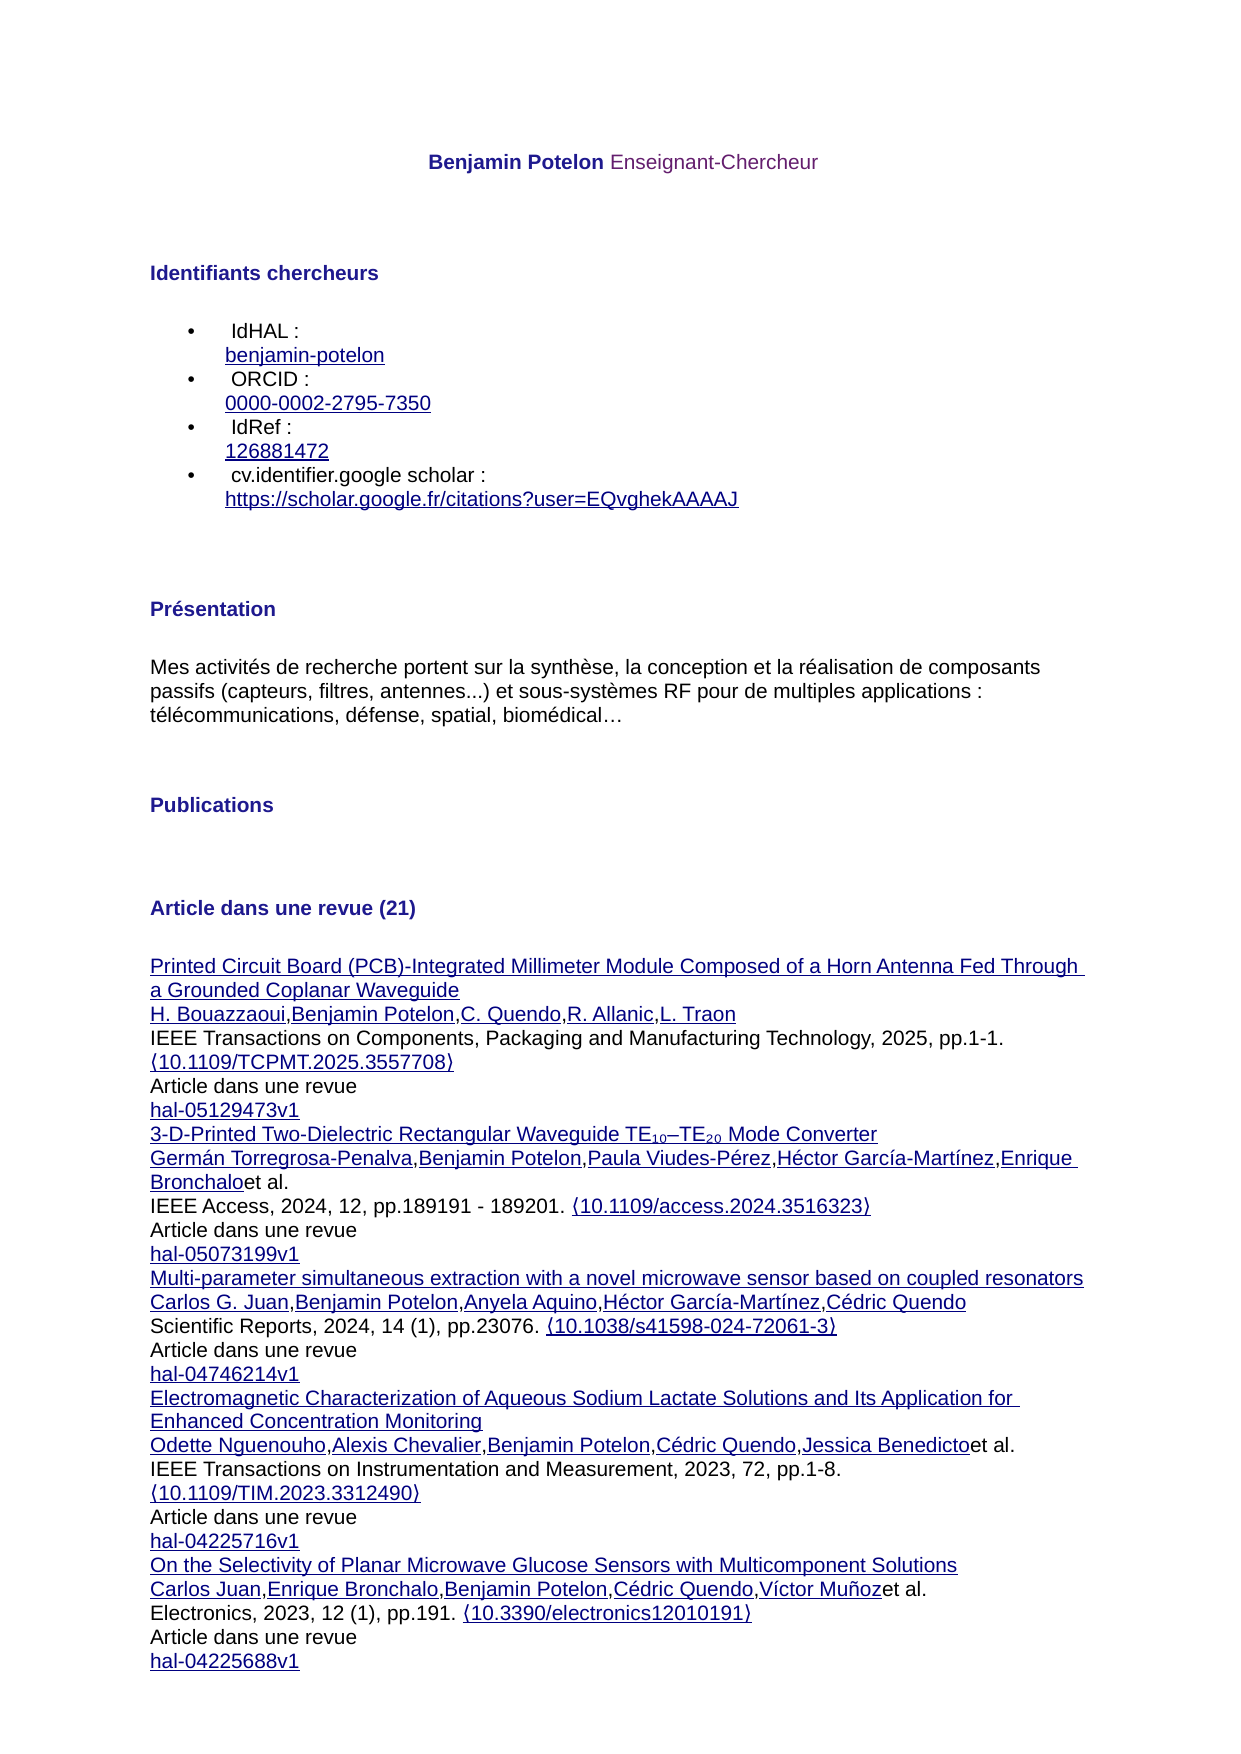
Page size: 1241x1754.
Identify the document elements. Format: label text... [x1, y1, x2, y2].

subtitle Présentation [150, 597, 1090, 621]
list benjamin-potelon [187, 343, 1090, 367]
list ORCID : [187, 367, 1090, 391]
list IdRef : [187, 414, 1090, 438]
list https://scholar.google.fr/citations?user=EQvghekAAAAJ [187, 486, 1090, 510]
list cv.identifier.google scholar : [187, 462, 1090, 486]
table_cell Electromagnetic Characterization of Aqueous Sodium Lactate Solutions and Its Application for Enhanced Concentration Monitoring Odette Nguenouho,Alexis Chevalier,Benjamin Potelon,Cédric Quendo,Jessica Benedictoet al. IEEE Transactions on Instrumentation and Measurement, 2023, 72, pp.1-8. ⟨10.1109/TIM.2023.3312490⟩ Article dans une revue hal-04225716v1 [150, 1385, 1090, 1553]
table_cell 3-D-Printed Two-Dielectric Rectangular Waveguide TE₁₀–TE₂₀ Mode Converter Germán Torregrosa-Penalva,Benjamin Potelon,Paula Viudes-Pérez,Héctor García-Martínez,Enrique Bronchaloet al. IEEE Access, 2024, 12, pp.189191 - 189201. ⟨10.1109/access.2024.3516323⟩ Article dans une revue hal-05073199v1 [150, 1122, 1090, 1266]
subtitle Identifiants chercheurs [150, 260, 1090, 284]
table_header Printed Circuit Board (PCB)-Integrated Millimeter Module Composed of a Horn Antenna Fed Through a Grounded Coplanar Waveguide H. Bouazzaoui,Benjamin Potelon,C. Quendo,R. Allanic,L. Traon IEEE Transactions on Components, Packaging and Manufacturing Technology, 2025, pp.1-1. ⟨10.1109/TCPMT.2025.3557708⟩ Article dans une revue hal-05129473v1 [150, 954, 1090, 1122]
table_cell Multi-parameter simultaneous extraction with a novel microwave sensor based on coupled resonators Carlos G. Juan,Benjamin Potelon,Anyela Aquino,Héctor García-Martínez,Cédric Quendo Scientific Reports, 2024, 14 (1), pp.23076. ⟨10.1038/s41598-024-72061-3⟩ Article dans une revue hal-04746214v1 [150, 1266, 1090, 1385]
subtitle Publications [150, 793, 1090, 817]
list IdHAL : [187, 319, 1090, 343]
subtitle Benjamin Potelon Enseignant-Chercheur [150, 150, 1090, 174]
list 126881472 [187, 438, 1090, 462]
table_cell On the Selectivity of Planar Microwave Glucose Sensors with Multicomponent Solutions Carlos Juan,Enrique Bronchalo,Benjamin Potelon,Cédric Quendo,Víctor Muñozet al. Electronics, 2023, 12 (1), pp.191. ⟨10.3390/electronics12010191⟩ Article dans une revue hal-04225688v1 [150, 1553, 1090, 1673]
text Mes activités de recherche portent sur la synthèse, la conception et la réalisation de composants passifs (capteurs, filtres, antennes...) et sous-systèmes RF pour de multiples applications : télécommunications, défense, spatial, biomédical… [150, 655, 1090, 727]
list 0000-0002-2795-7350 [187, 391, 1090, 414]
subtitle Article dans une revue (21) [150, 896, 1090, 920]
